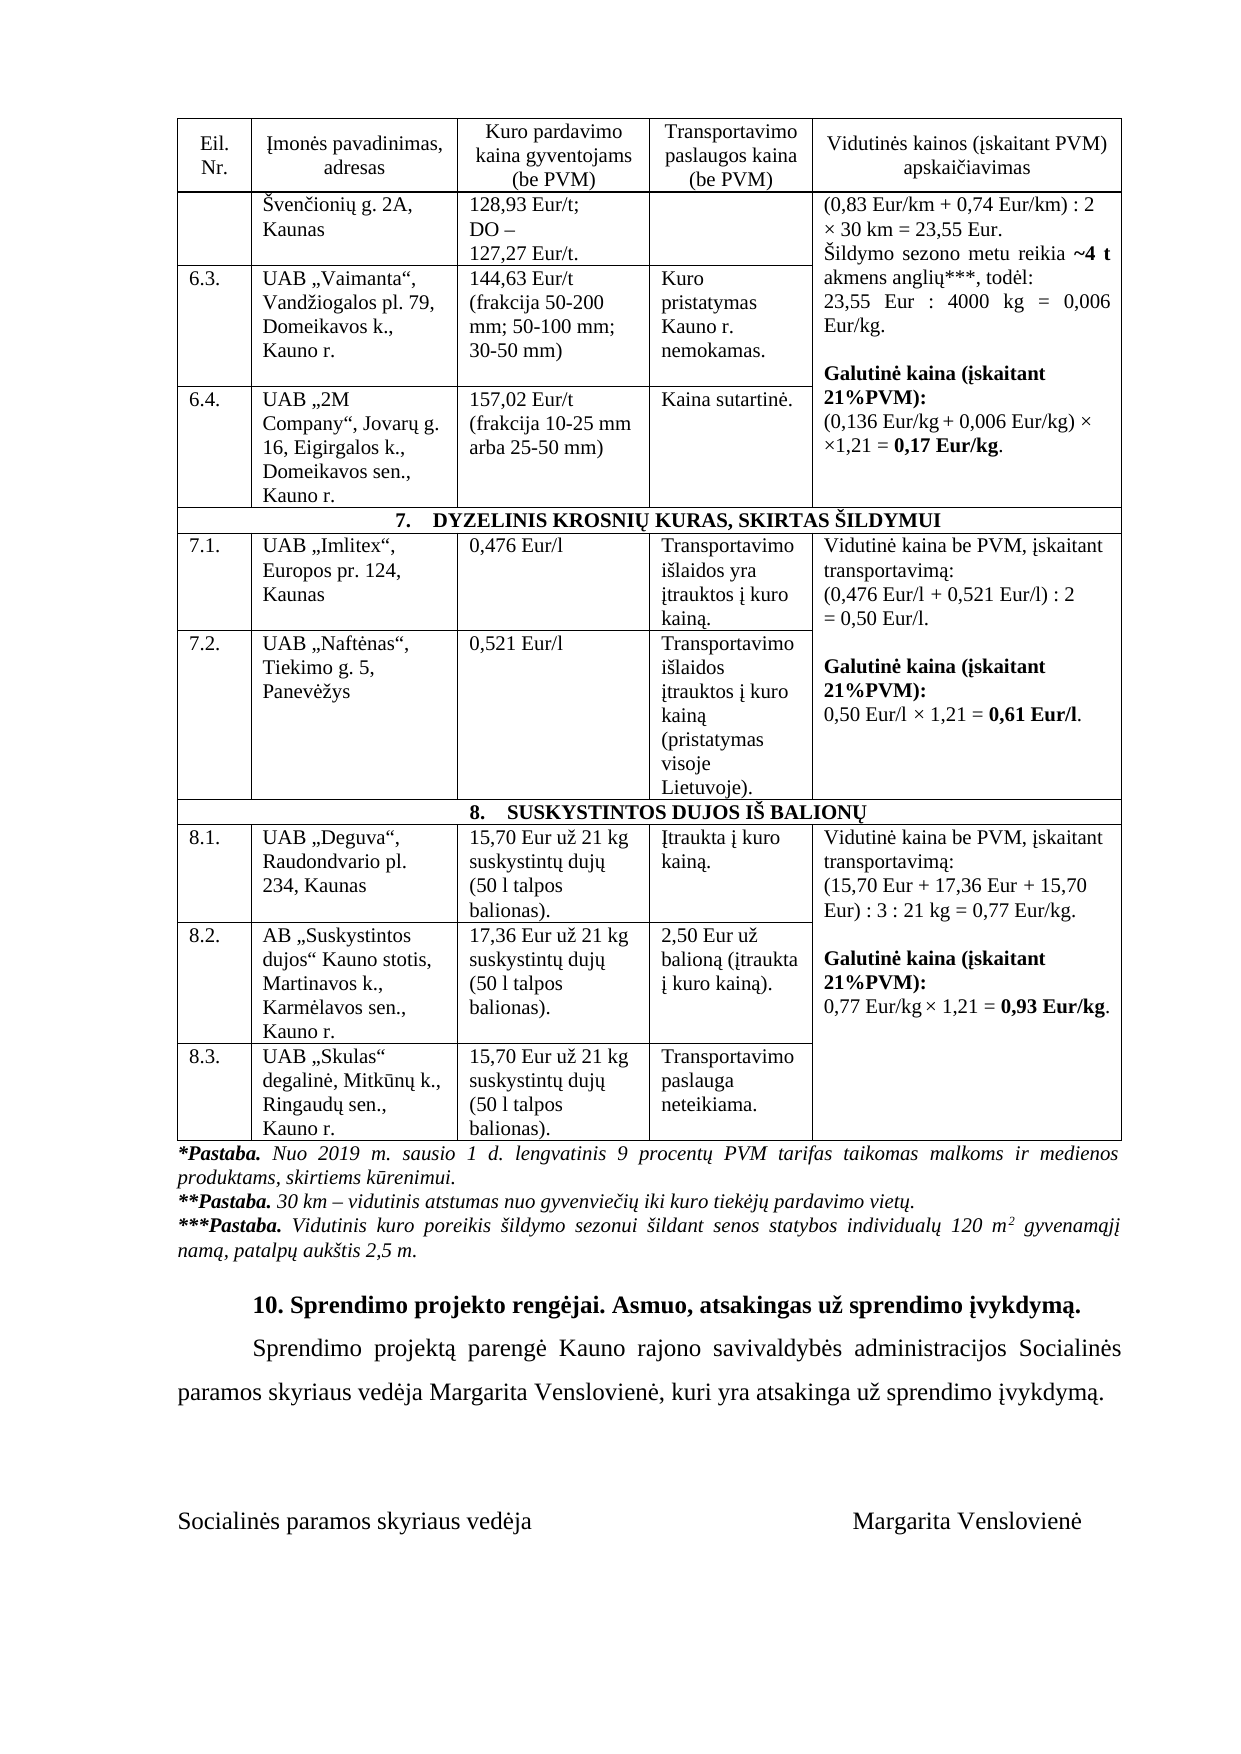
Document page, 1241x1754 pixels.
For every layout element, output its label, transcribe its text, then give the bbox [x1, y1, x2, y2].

table_cell UAB „Imlitex“, Europos pr. 124, Kaunas [252, 534, 457, 630]
table_cell 8. SUSKYSTINTOS DUJOS IŠ BALIONŲ [178, 800, 1121, 824]
table_cell 17,36 Eur už 21 kg suskystintų dujų (50 l talpos balionas). [458, 923, 649, 1043]
table_header Eil. Nr. [178, 119, 251, 191]
table_cell Įtraukta į kuro kainą. [650, 825, 812, 922]
table_cell [650, 193, 812, 264]
table_header Įmonės pavadinimas, adresas [252, 119, 457, 191]
table_cell Transportavimo paslauga neteikiama. [650, 1044, 812, 1140]
table_cell Transportavimo išlaidos įtrauktos į kuro kainą (pristatymas visoje Lietuvoje). [650, 631, 812, 799]
table_cell 6.3. [178, 266, 251, 386]
text *Pastaba. Nuo 2019 m. sausio 1 d. lengvatinis 9 procentų PVM tarifas taikomas malkoms ir medienos produktams, skirtiems kūrenimui. [177, 1141, 1122, 1189]
table_cell Vidutinė kaina be PVM, įskaitant transportavimą: (15,70 Eur + 17,36 Eur + 15,70 Eur) : 3 : 21 kg = 0,77 Eur/kg. Galutinė kaina (įskaitant 21%PVM): 0,77 Eur/kg × 1,21 = 0,93 Eur/kg. [813, 825, 1121, 1140]
table_cell UAB „Deguva“, Raudondvario pl. 234, Kaunas [252, 825, 457, 922]
table_cell 15,70 Eur už 21 kg suskystintų dujų (50 l talpos balionas). [458, 825, 649, 922]
table_cell 6.4. [178, 387, 251, 507]
table_cell Transportavimo išlaidos yra įtrauktos į kuro kainą. [650, 534, 812, 630]
table_cell 8.2. [178, 923, 251, 1043]
table_cell Švenčionių g. 2A, Kaunas [252, 193, 457, 264]
table_cell UAB „Skulas“ degalinė, Mitkūnų k., Ringaudų sen., Kauno r. [252, 1044, 457, 1140]
table_header Transportavimo paslaugos kaina (be PVM) [650, 119, 812, 191]
table_cell Kaina sutartinė. [650, 387, 812, 507]
table_header Vidutinės kainos (įskaitant PVM) apskaičiavimas [813, 119, 1121, 191]
table_cell 0,476 Eur/l [458, 534, 649, 630]
table_cell 0,521 Eur/l [458, 631, 649, 799]
text Sprendimo projektą parengė Kauno rajono savivaldybės administracijos Socialinės paramos skyriaus vedėja Margarita Venslovienė, kuri yra atsakinga už sprendimo įvykdymą. [177, 1333, 1122, 1405]
text ***Pastaba. Vidutinis kuro poreikis šildymo sezonui šildant senos statybos individualų 120 m2 gyvenamąjį namą, patalpų aukštis 2,5 m. [177, 1213, 1122, 1262]
table_cell 144,63 Eur/t (frakcija 50-200 mm; 50-100 mm; 30-50 mm) [458, 266, 649, 386]
table_cell 8.1. [178, 825, 251, 922]
table_cell 2,50 Eur už balioną (įtraukta į kuro kainą). [650, 923, 812, 1043]
table_cell 157,02 Eur/t (frakcija 10-25 mm arba 25-50 mm) [458, 387, 649, 507]
table_cell (0,83 Eur/km + 0,74 Eur/km) : 2 × 30 km = 23,55 Eur. Šildymo sezono metu reikia ~4 t akmens anglių***, todėl: 23,55 Eur : 4000 kg = 0,006 Eur/kg. Galutinė kaina (įskaitant 21%PVM): (0,136 Eur/kg + 0,006 Eur/kg) × ×1,21 = 0,17 Eur/kg. [813, 193, 1121, 507]
table_cell Vidutinė kaina be PVM, įskaitant transportavimą: (0,476 Eur/l + 0,521 Eur/l) : 2 = 0,50 Eur/l. Galutinė kaina (įskaitant 21%PVM): 0,50 Eur/l × 1,21 = 0,61 Eur/l. [813, 534, 1121, 799]
table_cell UAB „Vaimanta“, Vandžiogalos pl. 79, Domeikavos k., Kauno r. [252, 266, 457, 386]
text **Pastaba. 30 km – vidutinis atstumas nuo gyvenviečių iki kuro tiekėjų pardavimo vietų. [177, 1189, 1122, 1213]
table_cell 128,93 Eur/t; DO – 127,27 Eur/t. [458, 193, 649, 264]
table_cell 7.1. [178, 534, 251, 630]
table_cell 7. DYZELINIS KROSNIŲ KURAS, SKIRTAS ŠILDYMUI [178, 508, 1121, 532]
table_cell 7.2. [178, 631, 251, 799]
table_cell 15,70 Eur už 21 kg suskystintų dujų (50 l talpos balionas). [458, 1044, 649, 1140]
text 10. Sprendimo projekto rengėjai. Asmuo, atsakingas už sprendimo įvykdymą. [177, 1290, 1122, 1319]
table_cell AB „Suskystintos dujos“ Kauno stotis, Martinavos k., Karmėlavos sen., Kauno r. [252, 923, 457, 1043]
table_cell Kuro pristatymas Kauno r. nemokamas. [650, 266, 812, 386]
table_cell [178, 193, 251, 264]
table_cell UAB „Naftėnas“, Tiekimo g. 5, Panevėžys [252, 631, 457, 799]
table_cell 8.3. [178, 1044, 251, 1140]
table_header Kuro pardavimo kaina gyventojams (be PVM) [458, 119, 649, 191]
text Socialinės paramos skyriaus vedėja Margarita Venslovienė [177, 1506, 1122, 1535]
table_cell UAB „2M Company“, Jovarų g. 16, Eigirgalos k., Domeikavos sen., Kauno r. [252, 387, 457, 507]
